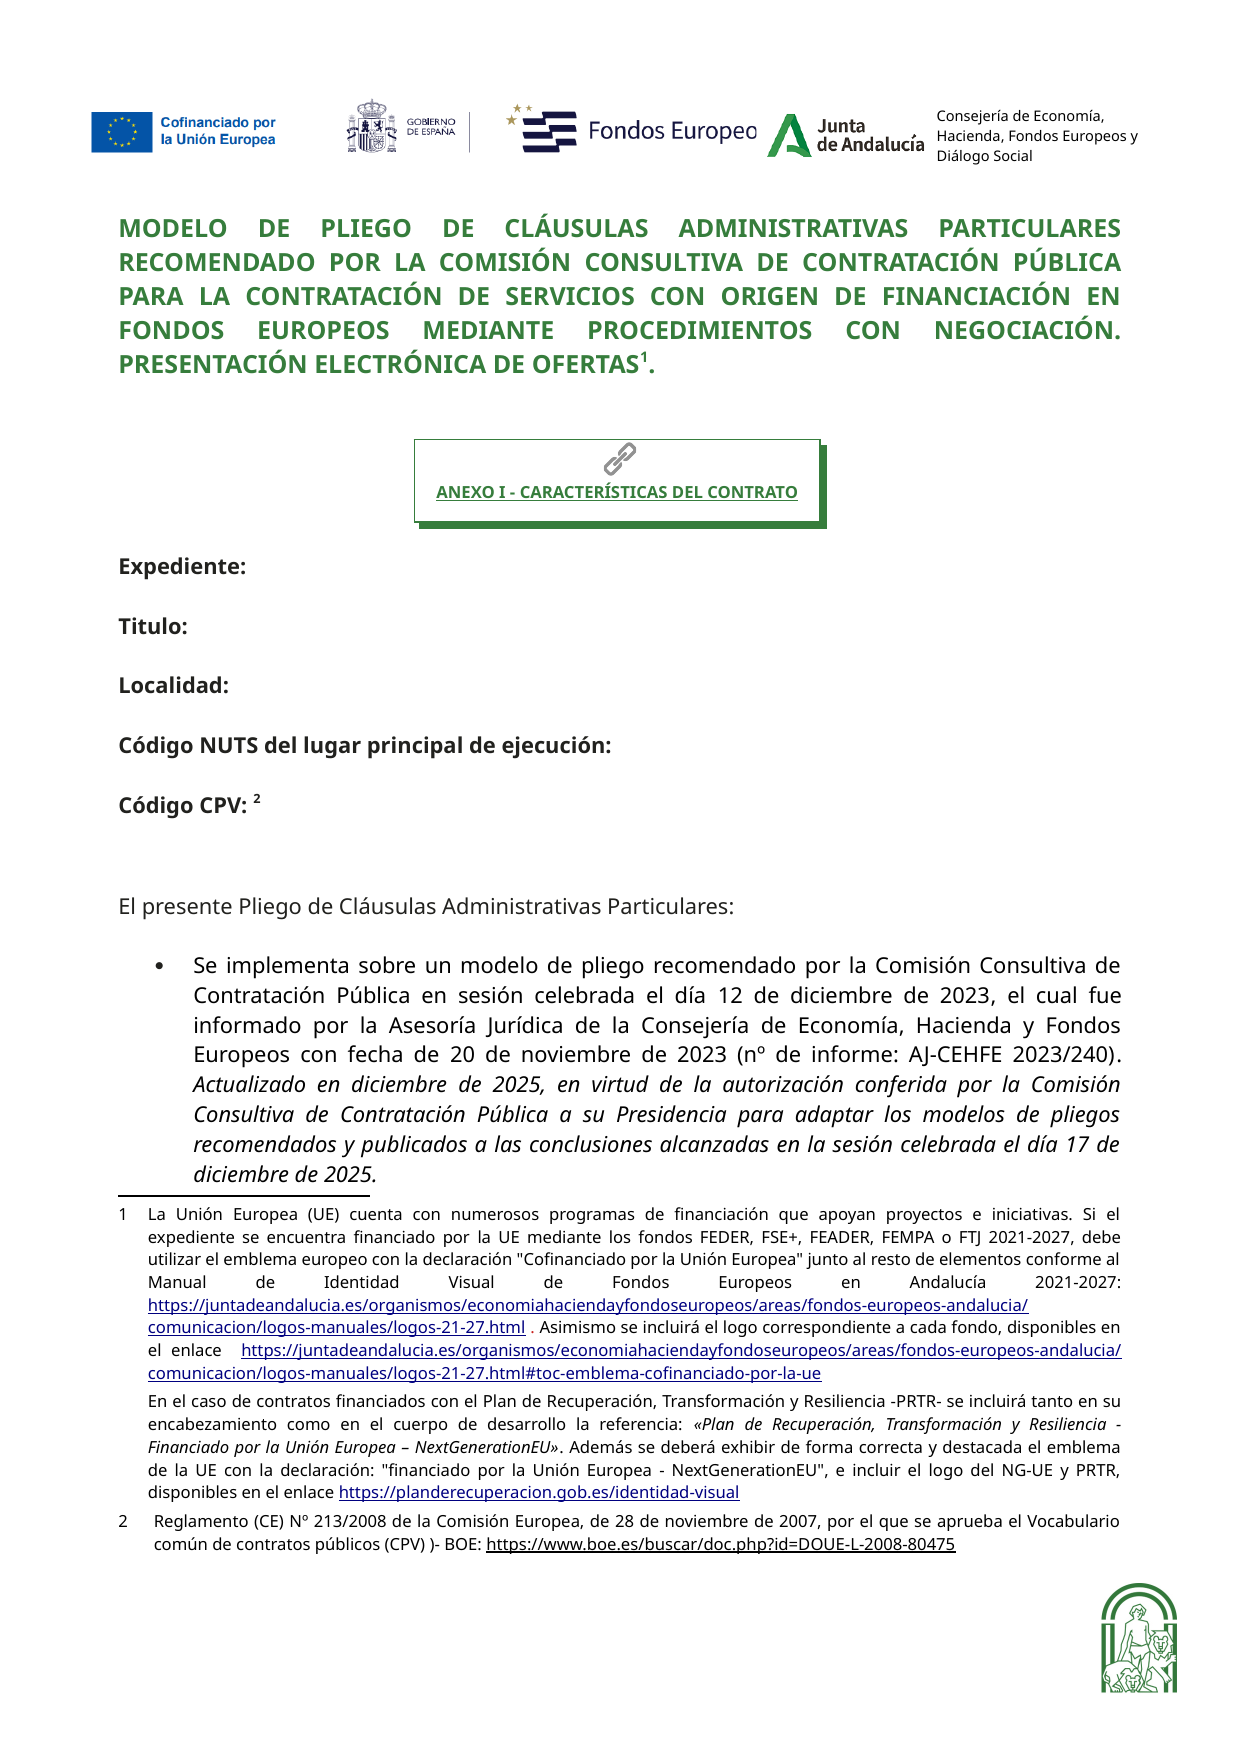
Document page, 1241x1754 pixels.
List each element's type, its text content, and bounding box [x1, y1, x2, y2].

text Reglamento (CE) Nº 213/2008 de la Comisión Europea, de 28 de noviembre de 2007, por el que se aprueba el Vocabulario común de contratos públicos (CPV) )- BOE: https://www.boe.es/buscar/doc.php?id=DOUE-L-2008-80475 [118, 1509, 1122, 1555]
text La Unión Europea (UE) cuenta con numerosos programas de financiación que apoyan proyectos e iniciativas. Si el expediente se encuentra financiado por la UE mediante los fondos FEDER, FSE+, FEADER, FEMPA o FTJ 2021-2027, debe utilizar el emblema europeo con la declaración "Cofinanciado por la Unión Europea" junto al resto de elementos conforme al Manual de Identidad Visual de Fondos Europeos en Andalucía 2021-2027: https://juntadeandalucia.es/organismos/economiahaciendayfondoseuropeos/areas/fondos-europeos-andalucia/comunicacion/logos-manuales/logos-21-27.html . Asimismo se incluirá el logo correspondiente a cada fondo, disponibles en el enlace https://juntadeandalucia.es/organismos/economiahaciendayfondoseuropeos/areas/fondos-europeos-andalucia/comunicacion/logos-manuales/logos-21-27.html#toc-emblema-cofinanciado-por-la-ue [118, 1202, 1122, 1384]
text Localidad: [118, 671, 1122, 700]
text Expediente: [118, 551, 1122, 581]
text El presente Pliego de Cláusulas Administrativas Particulares: [118, 891, 1122, 921]
picture [69, 79, 943, 173]
text Código NUTS del lugar principal de ejecución: [118, 730, 1122, 760]
text En el caso de contratos financiados con el Plan de Recuperación, Transformación y Resiliencia -PRTR- se incluirá tanto en su encabezamiento como en el cuerpo de desarrollo la referencia: «Plan de Recuperación, Transformación y Resiliencia - Financiado por la Unión Europea – NextGenerationEU». Además se deberá exhibir de forma correcta y destacada el emblema de la UE con la declaración: "financiado por la Unión Europea - NextGenerationEU", e incluir el logo del NG-UE y PRTR, disponibles en el enlace https://planderecuperacion.gob.es/identidad-visual [118, 1390, 1122, 1504]
picture [1100, 1582, 1178, 1694]
list Se implementa sobre un modelo de pliego recomendado por la Comisión Consultiva de Contratación Pública en sesión celebrada el día 12 de diciembre de 2023, el cual fue informado por la Asesoría Jurídica de la Consejería de Economía, Hacienda y Fondos Europeos con fecha de 20 de noviembre de 2023 (nº de informe: AJ-CEHFE 2023/240). Actualizado en diciembre de 2025, en virtud de la autorización conferida por la Comisión Consultiva de Contratación Pública a su Presidencia para adaptar los modelos de pliegos recomendados y publicados a las conclusiones alcanzadas en la sesión celebrada el día 17 de diciembre de 2025. [156, 950, 1122, 1188]
text MODELO DE PLIEGO DE CLÁUSULAS ADMINISTRATIVAS PARTICULARES RECOMENDADO POR LA COMISIÓN CONSULTIVA DE CONTRATACIÓN PÚBLICA PARA LA CONTRATACIÓN DE SERVICIOS CON ORIGEN DE FINANCIACIÓN EN FONDOS EUROPEOS MEDIANTE PROCEDIMIENTOS CON NEGOCIACIÓN. PRESENTACIÓN ELECTRÓNICA DE OFERTAS. [118, 211, 1122, 381]
text Código CPV: [118, 790, 1122, 819]
text ANEXO I - CARACTERÍSTICAS DEL CONTRATO [415, 440, 819, 521]
text Titulo: [118, 611, 1122, 641]
picture [603, 442, 637, 476]
